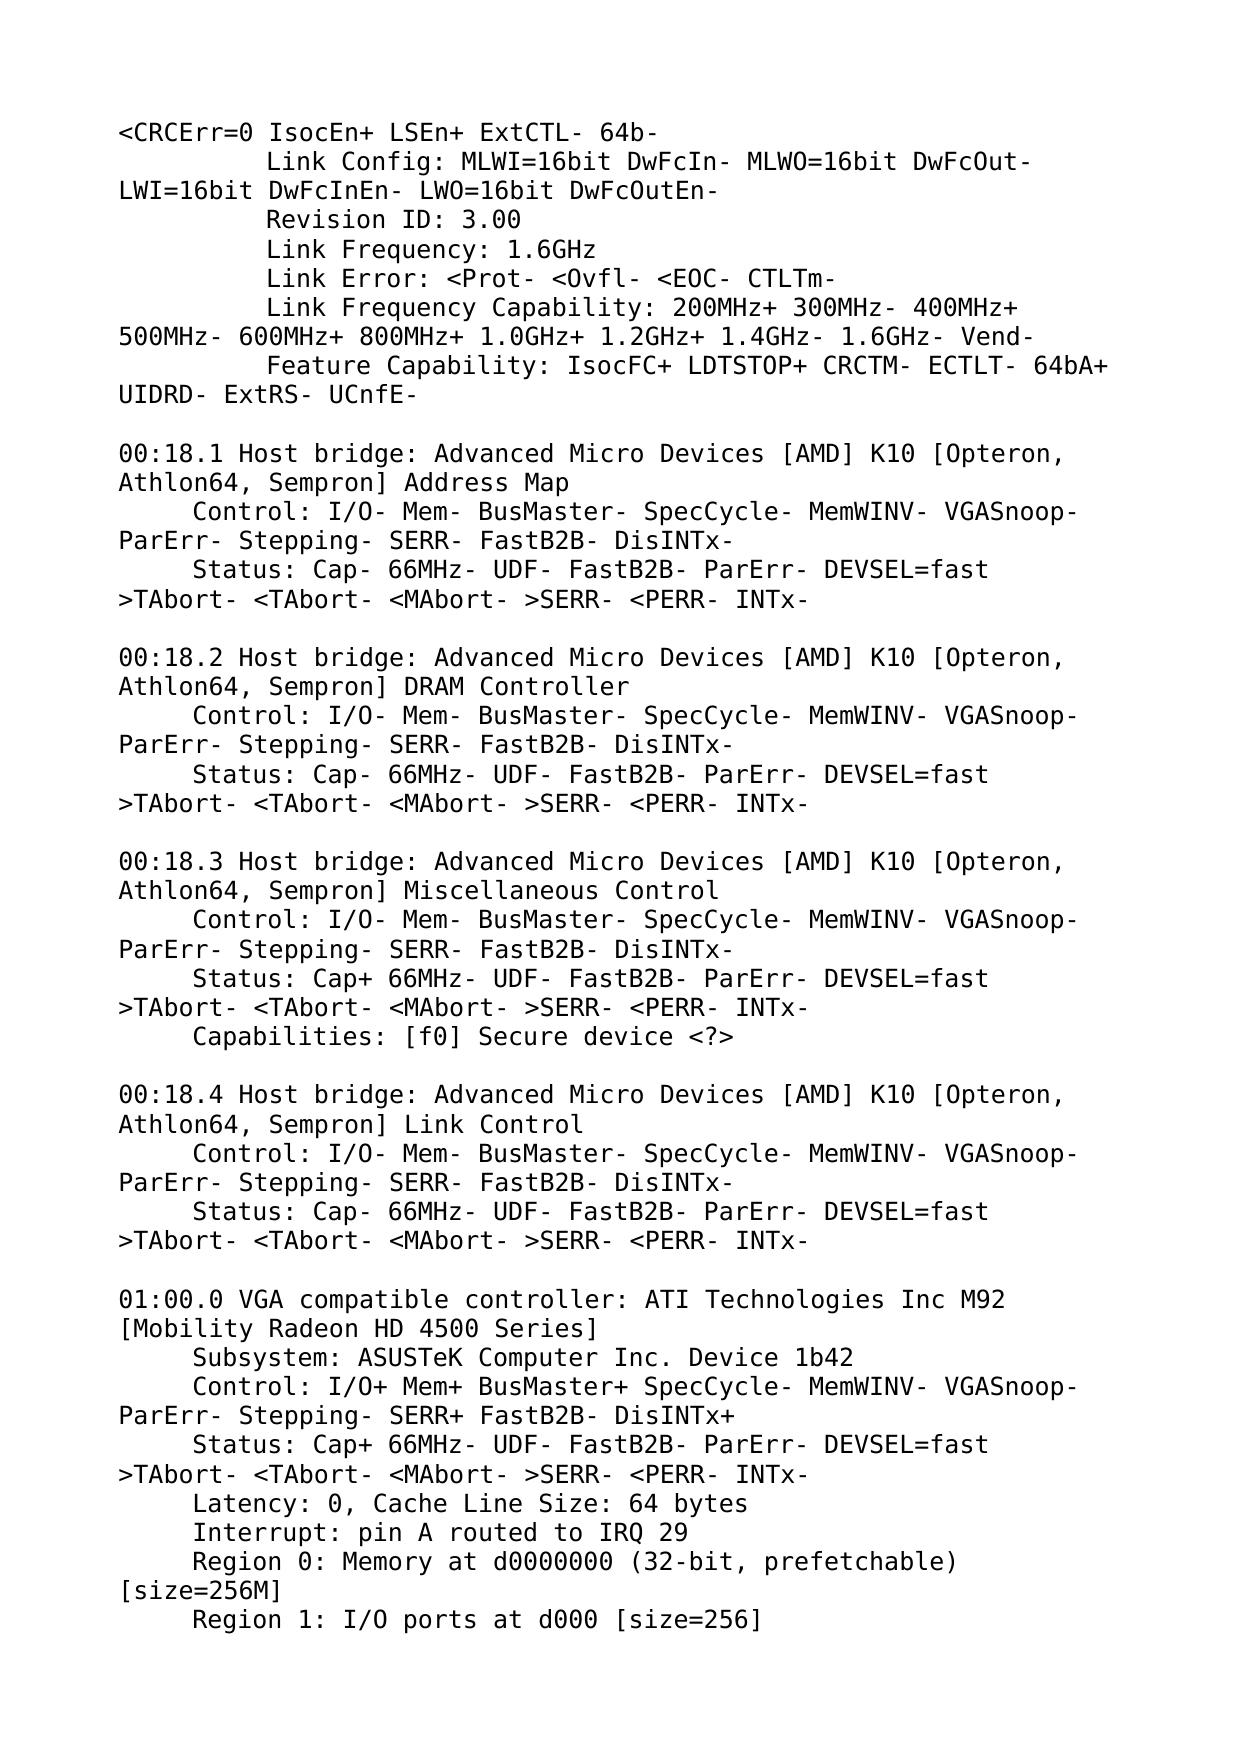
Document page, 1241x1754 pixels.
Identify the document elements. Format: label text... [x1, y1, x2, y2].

text <CRCErr=0 IsocEn+ LSEn+ ExtCTL- 64b- Link Config: MLWI=16bit DwFcIn- MLWO=16bit DwFcOut- LWI=16bit DwFcInEn- LWO=16bit DwFcOutEn- Revision ID: 3.00 Link Frequency: 1.6GHz Link Error: <Prot- <Ovfl- <EOC- CTLTm- Link Frequency Capability: 200MHz+ 300MHz- 400MHz+ 500MHz- 600MHz+ 800MHz+ 1.0GHz+ 1.2GHz+ 1.4GHz- 1.6GHz- Vend- Feature Capability: IsocFC+ LDTSTOP+ CRCTM- ECTLT- 64bA+ UIDRD- ExtRS- UCnfE- 00:18.1 Host bridge: Advanced Micro Devices [AMD] K10 [Opteron, Athlon64, Sempron] Address Map Control: I/O- Mem- BusMaster- SpecCycle- MemWINV- VGASnoop- ParErr- Stepping- SERR- FastB2B- DisINTx- Status: Cap- 66MHz- UDF- FastB2B- ParErr- DEVSEL=fast >TAbort- <TAbort- <MAbort- >SERR- <PERR- INTx- 00:18.2 Host bridge: Advanced Micro Devices [AMD] K10 [Opteron, Athlon64, Sempron] DRAM Controller Control: I/O- Mem- BusMaster- SpecCycle- MemWINV- VGASnoop- ParErr- Stepping- SERR- FastB2B- DisINTx- Status: Cap- 66MHz- UDF- FastB2B- ParErr- DEVSEL=fast >TAbort- <TAbort- <MAbort- >SERR- <PERR- INTx- 00:18.3 Host bridge: Advanced Micro Devices [AMD] K10 [Opteron, Athlon64, Sempron] Miscellaneous Control Control: I/O- Mem- BusMaster- SpecCycle- MemWINV- VGASnoop- ParErr- Stepping- SERR- FastB2B- DisINTx- Status: Cap+ 66MHz- UDF- FastB2B- ParErr- DEVSEL=fast >TAbort- <TAbort- <MAbort- >SERR- <PERR- INTx- Capabilities: [f0] Secure device <?> 00:18.4 Host bridge: Advanced Micro Devices [AMD] K10 [Opteron, Athlon64, Sempron] Link Control Control: I/O- Mem- BusMaster- SpecCycle- MemWINV- VGASnoop- ParErr- Stepping- SERR- FastB2B- DisINTx- Status: Cap- 66MHz- UDF- FastB2B- ParErr- DEVSEL=fast >TAbort- <TAbort- <MAbort- >SERR- <PERR- INTx- 01:00.0 VGA compatible controller: ATI Technologies Inc M92 [Mobility Radeon HD 4500 Series] Subsystem: ASUSTeK Computer Inc. Device 1b42 Control: I/O+ Mem+ BusMaster+ SpecCycle- MemWINV- VGASnoop- ParErr- Stepping- SERR+ FastB2B- DisINTx+ Status: Cap+ 66MHz- UDF- FastB2B- ParErr- DEVSEL=fast >TAbort- <TAbort- <MAbort- >SERR- <PERR- INTx- Latency: 0, Cache Line Size: 64 bytes Interrupt: pin A routed to IRQ 29 Region 0: Memory at d0000000 (32-bit, prefetchable) [size=256M] Region 1: I/O ports at d000 [size=256] [118, 118, 1122, 1635]
